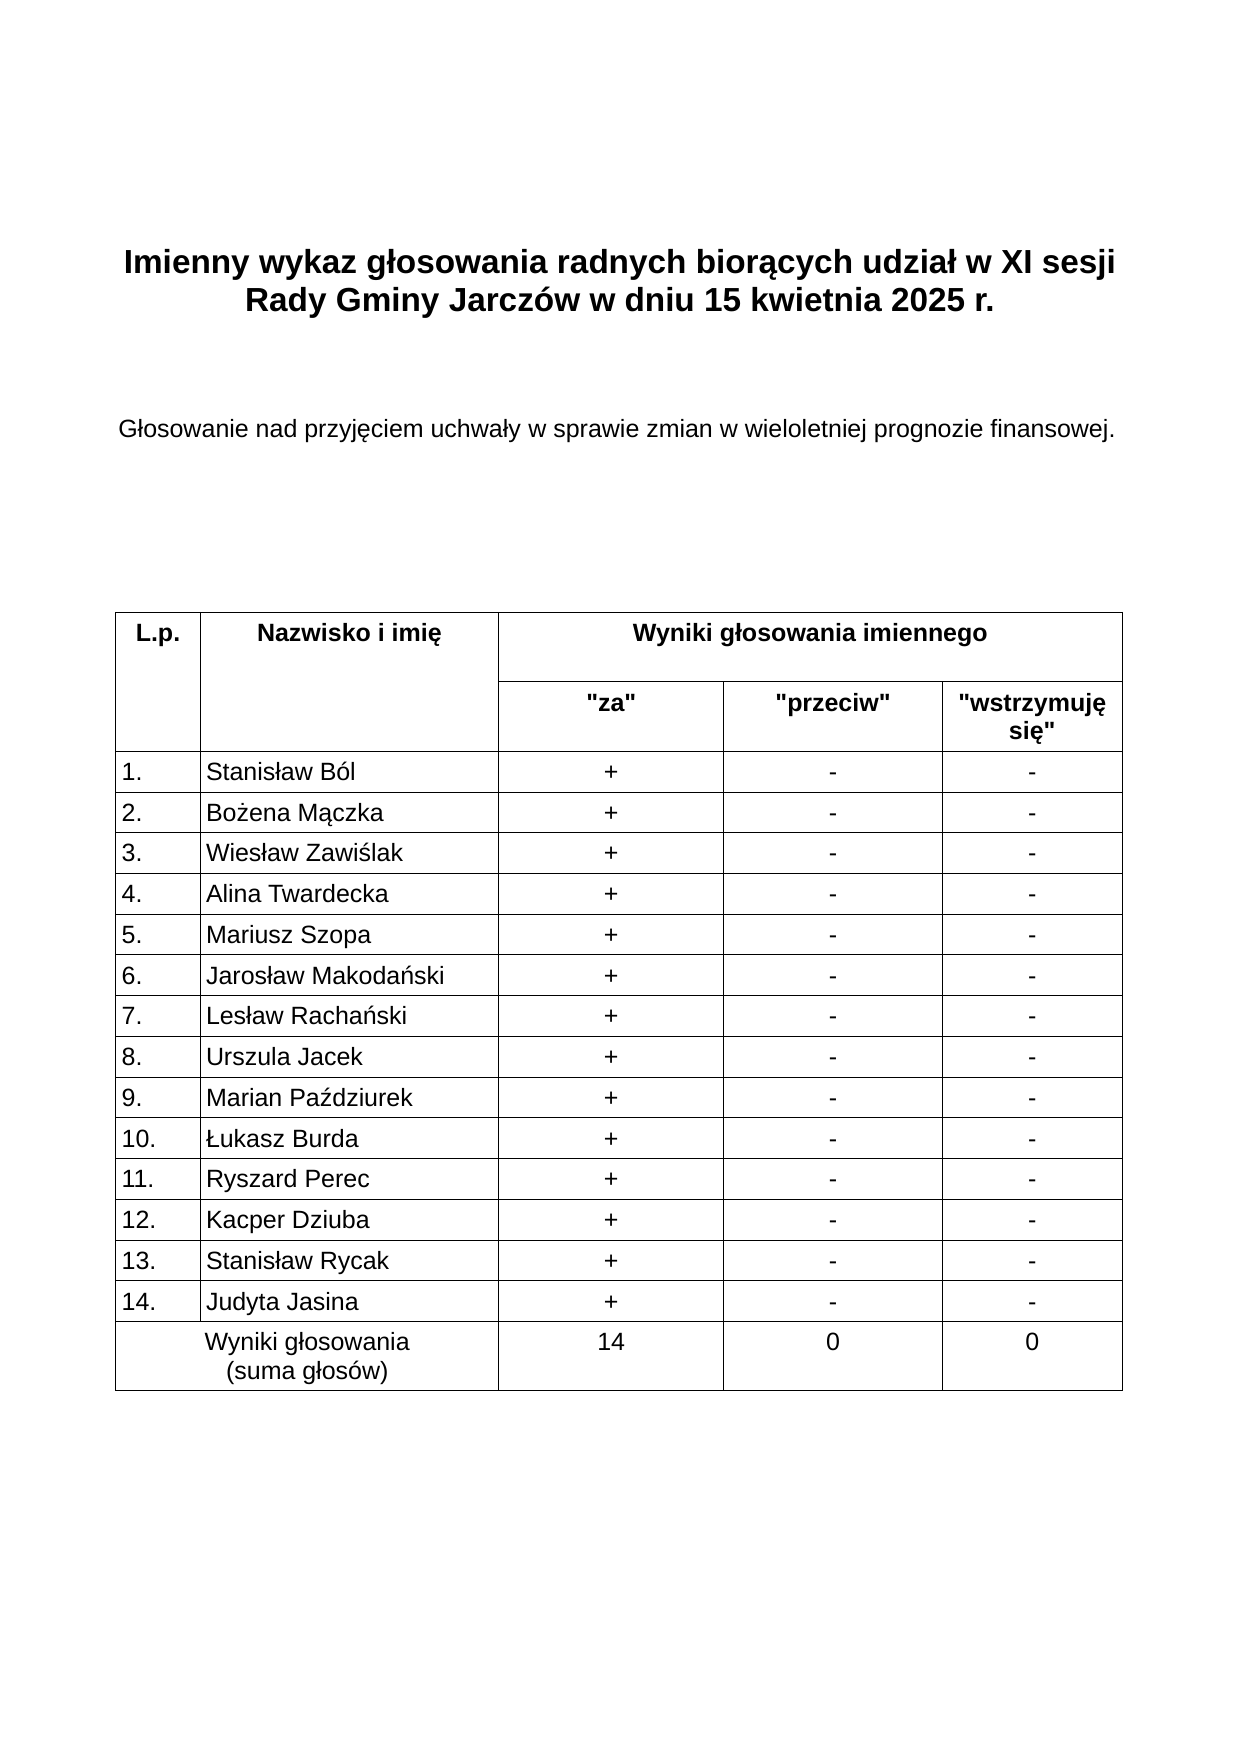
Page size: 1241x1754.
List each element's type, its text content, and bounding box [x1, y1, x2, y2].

table_cell + [499, 996, 723, 1036]
table_cell + [499, 1281, 723, 1321]
table_cell + [499, 1241, 723, 1280]
table_cell + [499, 1159, 723, 1199]
table_cell 8. [116, 1037, 200, 1077]
table_cell - [943, 1037, 1122, 1077]
table_cell Mariusz Szopa [201, 915, 498, 954]
table_cell 13. [116, 1241, 200, 1280]
table_header Wyniki głosowania imiennego [499, 613, 1122, 681]
table_cell - [724, 915, 942, 954]
table_cell - [943, 1281, 1122, 1321]
table_cell Urszula Jacek [201, 1037, 498, 1077]
table_cell 9. [116, 1078, 200, 1117]
table_cell - [724, 833, 942, 873]
table_cell + [499, 833, 723, 873]
table_cell - [724, 874, 942, 914]
table_cell Łukasz Burda [201, 1118, 498, 1158]
table_cell 2. [116, 793, 200, 832]
table_cell + [499, 793, 723, 832]
table_cell Bożena Mączka [201, 793, 498, 832]
table_cell + [499, 915, 723, 954]
table_cell - [724, 1281, 942, 1321]
table_cell 12. [116, 1200, 200, 1239]
table_cell - [943, 874, 1122, 914]
table_cell 14 [499, 1322, 723, 1390]
table_cell + [499, 955, 723, 995]
table_cell + [499, 752, 723, 791]
table_cell 14. [116, 1281, 200, 1321]
table_cell - [724, 752, 942, 791]
table_cell + [499, 1078, 723, 1117]
table_cell "przeciw" [724, 682, 942, 751]
table_cell 6. [116, 955, 200, 995]
table_cell - [724, 996, 942, 1036]
table_cell - [724, 793, 942, 832]
table_header Nazwisko i imię [201, 613, 498, 751]
table_cell - [943, 1118, 1122, 1158]
table_cell - [943, 1159, 1122, 1199]
table_cell - [943, 1078, 1122, 1117]
table_cell - [724, 1159, 942, 1199]
table_cell Stanisław Rycak [201, 1241, 498, 1280]
table_cell 0 [724, 1322, 942, 1390]
table_cell - [943, 833, 1122, 873]
table_cell 0 [943, 1322, 1122, 1390]
table_cell 4. [116, 874, 200, 914]
table_cell - [943, 996, 1122, 1036]
table_cell Marian Paździurek [201, 1078, 498, 1117]
table_cell Jarosław Makodański [201, 955, 498, 995]
table_cell - [724, 1200, 942, 1239]
table_cell + [499, 874, 723, 914]
table_cell 1. [116, 752, 200, 791]
table_cell - [724, 1078, 942, 1117]
table_cell - [943, 1200, 1122, 1239]
table_cell 5. [116, 915, 200, 954]
table_cell Ryszard Perec [201, 1159, 498, 1199]
text Głosowanie nad przyjęciem uchwały w sprawie zmian w wieloletniej prognozie finansowej. [118, 414, 1122, 442]
table_cell - [943, 752, 1122, 791]
table_header L.p. [116, 613, 200, 751]
table_cell Stanisław Ból [201, 752, 498, 791]
table_cell Wyniki głosowania (suma głosów) [116, 1322, 498, 1390]
table_cell - [724, 955, 942, 995]
table_cell + [499, 1200, 723, 1239]
table_cell 3. [116, 833, 200, 873]
table_cell Alina Twardecka [201, 874, 498, 914]
table_cell "za" [499, 682, 723, 751]
table_cell + [499, 1037, 723, 1077]
table_cell 7. [116, 996, 200, 1036]
table_cell + [499, 1118, 723, 1158]
table_cell Wiesław Zawiślak [201, 833, 498, 873]
table_cell 10. [116, 1118, 200, 1158]
table_cell Kacper Dziuba [201, 1200, 498, 1239]
table_cell - [943, 915, 1122, 954]
table_cell - [943, 793, 1122, 832]
table_cell - [943, 955, 1122, 995]
table_cell Lesław Rachański [201, 996, 498, 1036]
table_cell - [724, 1037, 942, 1077]
table_cell "wstrzymuję się" [943, 682, 1122, 751]
text Imienny wykaz głosowania radnych biorących udział w XI sesji Rady Gminy Jarczów w dniu 15 kwietnia 2025 r. [118, 242, 1122, 319]
table_cell 11. [116, 1159, 200, 1199]
table_cell - [943, 1241, 1122, 1280]
table_cell Judyta Jasina [201, 1281, 498, 1321]
table_cell - [724, 1118, 942, 1158]
table_cell - [724, 1241, 942, 1280]
